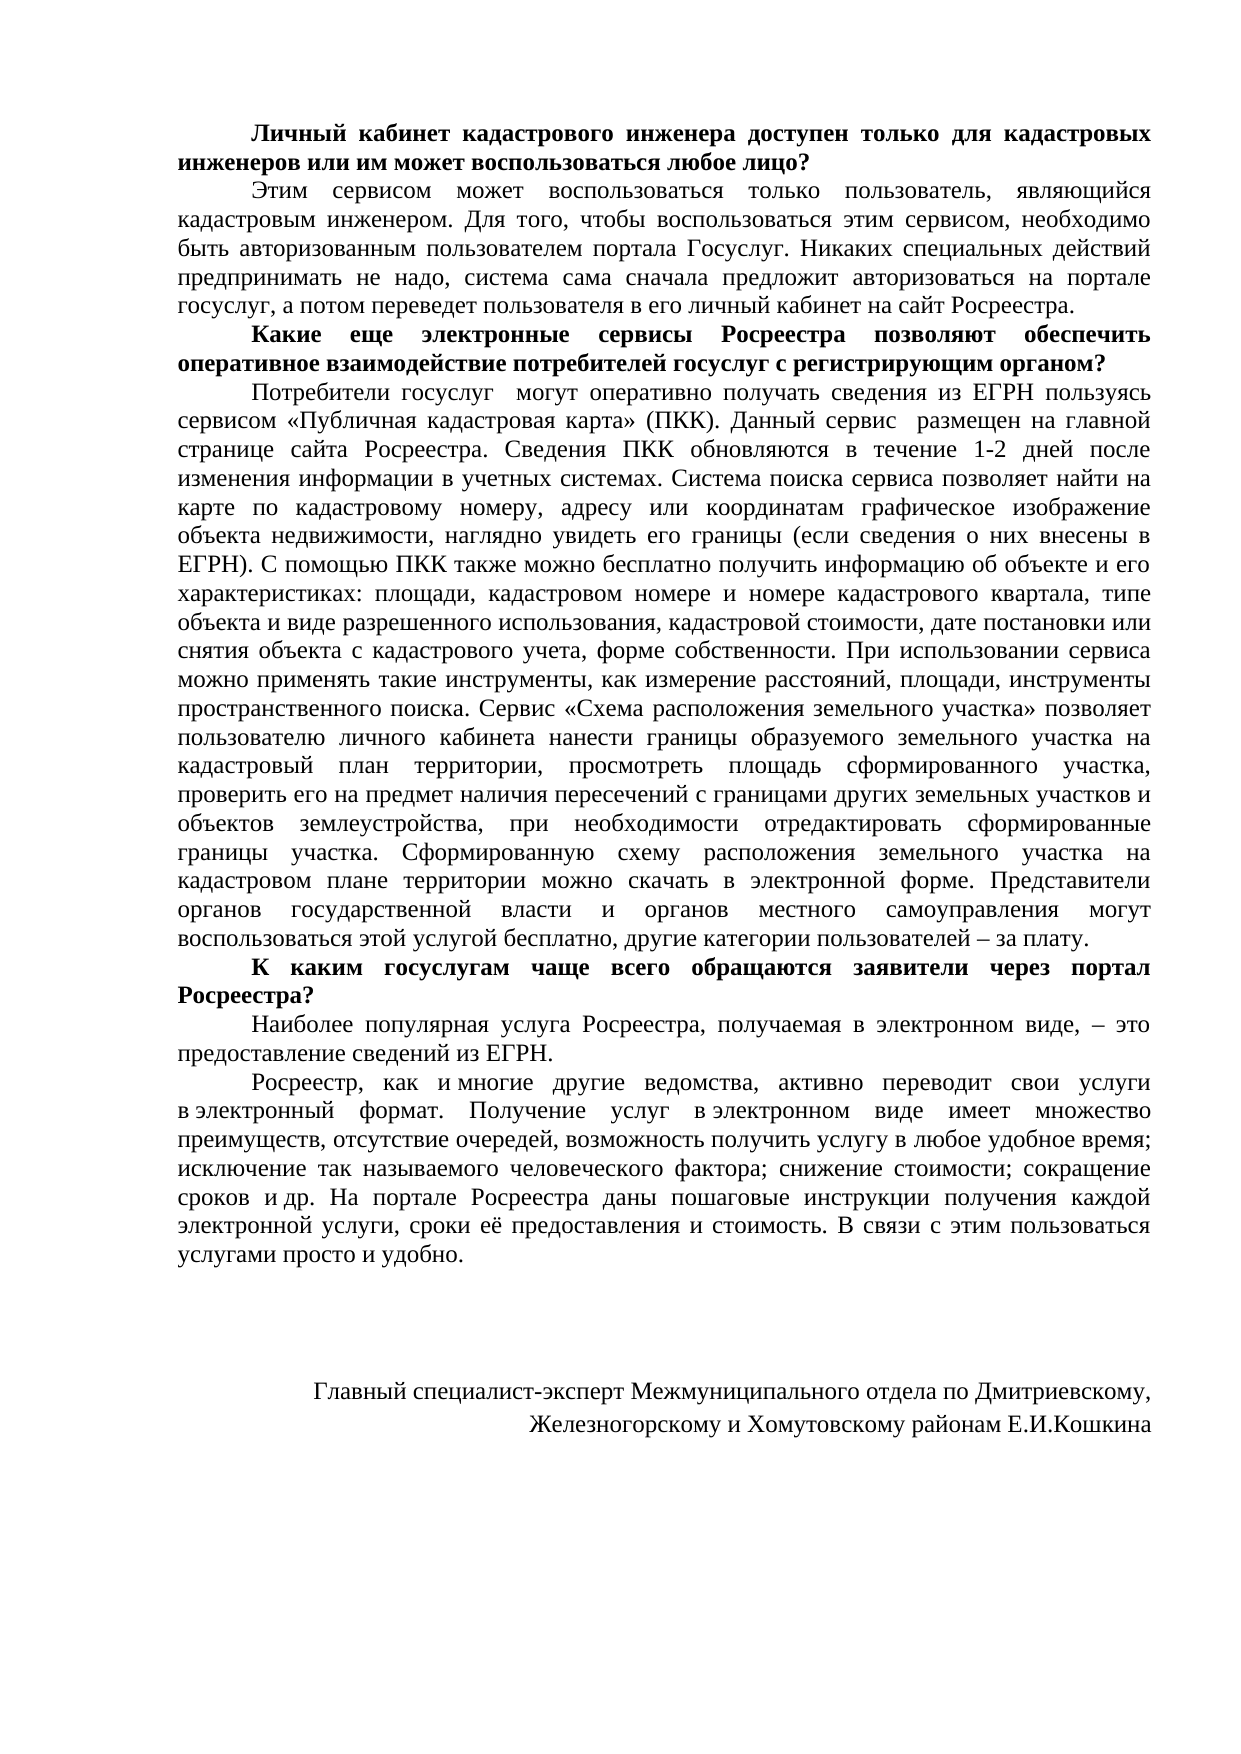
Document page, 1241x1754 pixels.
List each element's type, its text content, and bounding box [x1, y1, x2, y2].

text Главный специалист-эксперт Межмуниципального отдела по Дмитриевскому, Железногорскому и Хомутовскому районам Е.И.Кошкина [177, 1376, 1152, 1438]
text Росреестр, как и многие другие ведомства, активно переводит свои услуги в электронный формат. Получение услуг в электронном виде имеет множество преимуществ, отсутствие очередей, возможность получить услугу в любое удобное время; исключение так называемого человеческого фактора; снижение стоимости; сокращение сроков и др. На портале Росреестра даны пошаговые инструкции получения каждой электронной услуги, сроки её предоставления и стоимость. В связи с этим пользоваться услугами просто и удобно. [177, 1067, 1152, 1268]
text Какие еще электронные сервисы Росреестра позволяют обеспечить оперативное взаимодействие потребителей госуслуг с регистрирующим органом? [177, 319, 1152, 377]
text Личный кабинет кадастрового инженера доступен только для кадастровых инженеров или им может воспользоваться любое лицо? [177, 118, 1152, 176]
text Наиболее популярная услуга Росреестра, получаемая в электронном виде, – это предоставление сведений из ЕГРН. [177, 1009, 1152, 1067]
text Потребители госуслуг могут оперативно получать сведения из ЕГРН пользуясь сервисом «Публичная кадастровая карта» (ПКК). Данный сервис размещен на главной странице сайта Росреестра. Сведения ПКК обновляются в течение 1-2 дней после изменения информации в учетных системах. Система поиска сервиса позволяет найти на карте по кадастровому номеру, адресу или координатам графическое изображение объекта недвижимости, наглядно увидеть его границы (если сведения о них внесены в ЕГРН). С помощью ПКК также можно бесплатно получить информацию об объекте и его характеристиках: площади, кадастровом номере и номере кадастрового квартала, типе объекта и виде разрешенного использования, кадастровой стоимости, дате постановки или снятия объекта с кадастрового учета, форме собственности. При использовании сервиса можно применять такие инструменты, как измерение расстояний, площади, инструменты пространственного поиска. Сервис «Схема расположения земельного участка» позволяет пользователю личного кабинета нанести границы образуемого земельного участка на кадастровый план территории, просмотреть площадь сформированного участка, проверить его на предмет наличия пересечений с границами других земельных участков и объектов землеустройства, при необходимости отредактировать сформированные границы участка. Сформированную схему расположения земельного участка на кадастровом плане территории можно скачать в электронной форме. Представители органов государственной власти и органов местного самоуправления могут воспользоваться этой услугой бесплатно, другие категории пользователей – за плату. [177, 377, 1152, 952]
text К каким госуслугам чаще всего обращаются заявители через портал Росреестра? [177, 952, 1152, 1009]
text Этим сервисом может воспользоваться только пользователь, являющийся кадастровым инженером. Для того, чтобы воспользоваться этим сервисом, необходимо быть авторизованным пользователем портала Госуслуг. Никаких специальных действий предпринимать не надо, система сама сначала предложит авторизоваться на портале госуслуг, а потом переведет пользователя в его личный кабинет на сайт Росреестра. [177, 176, 1152, 319]
